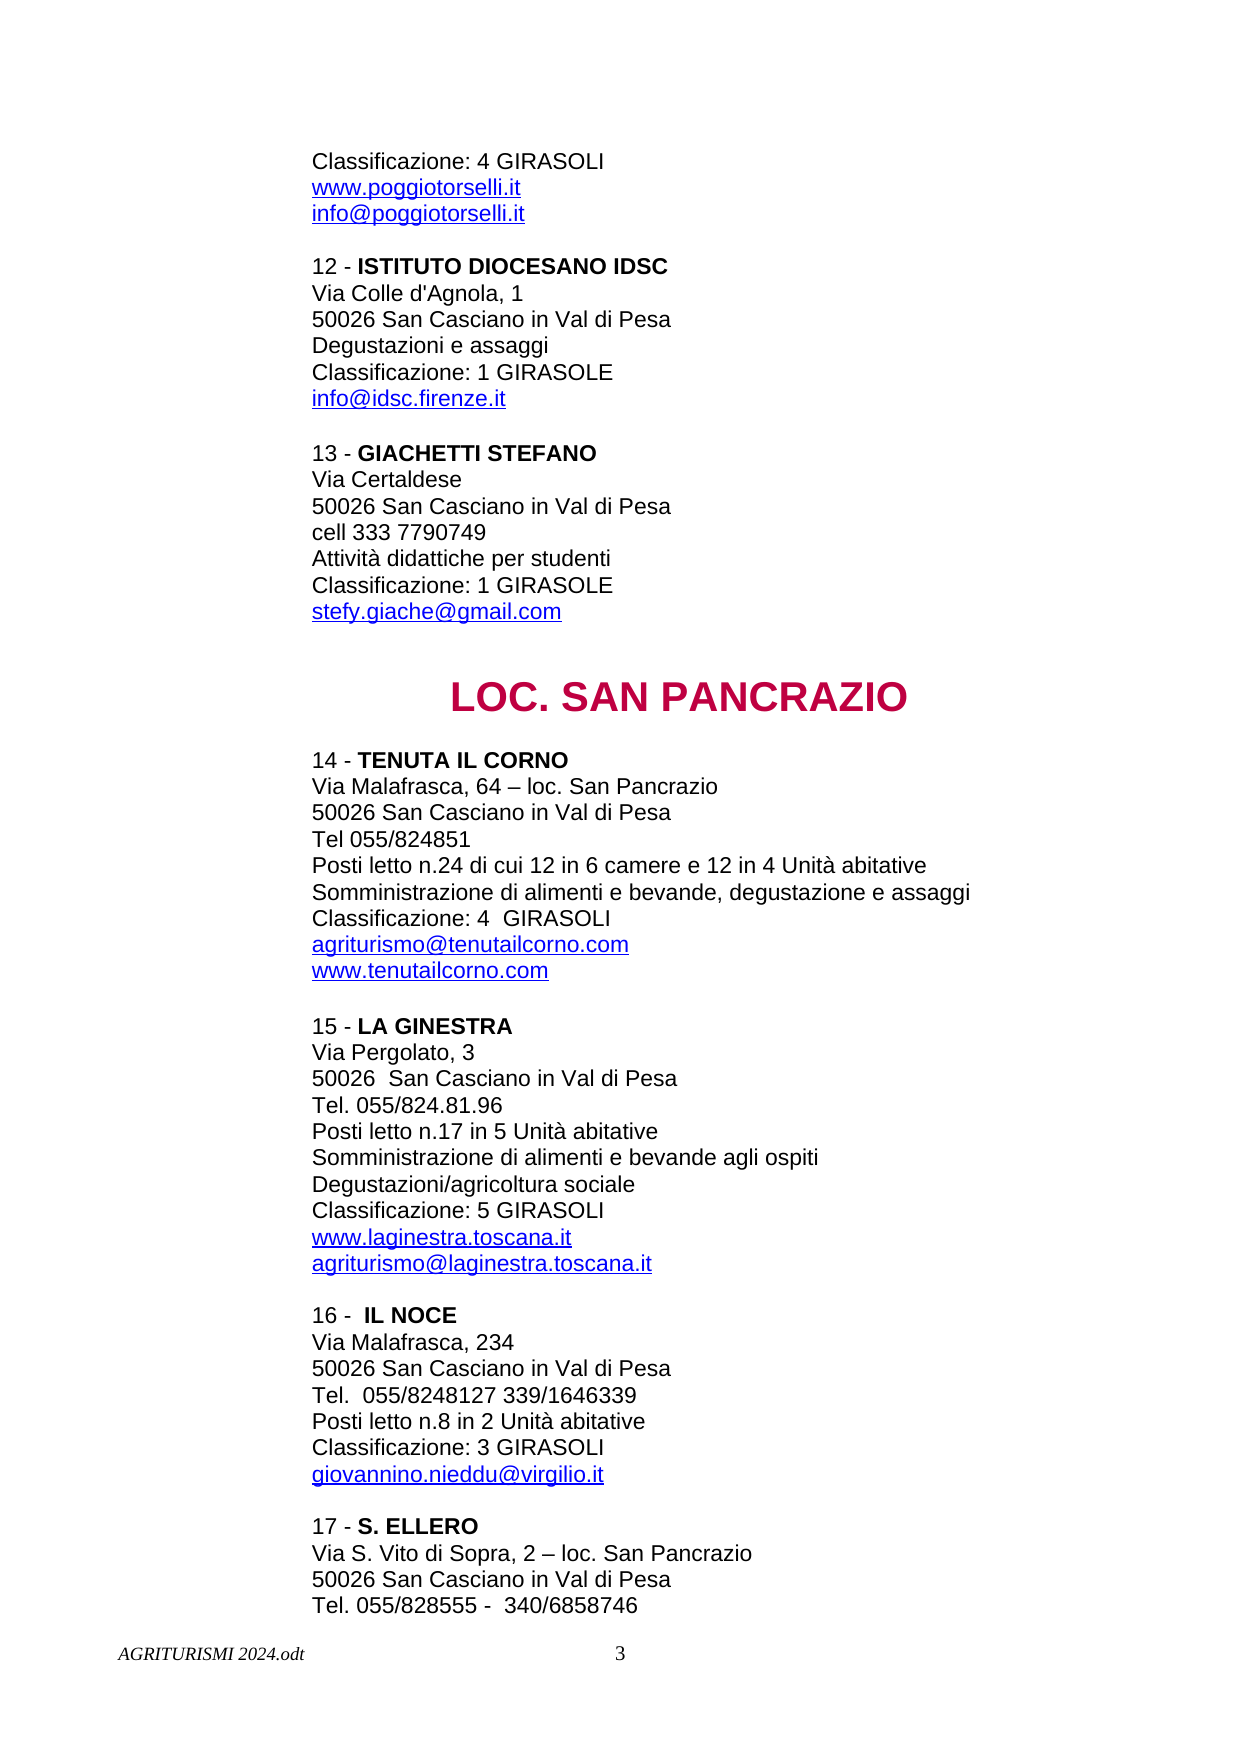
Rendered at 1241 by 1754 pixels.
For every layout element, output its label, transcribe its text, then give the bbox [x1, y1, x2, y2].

table_header Classificazione: 4 GIRASOLI www.poggiotorselli.it info@poggiotorselli.it 12 - ISTITUTO DIOCESANO IDSC Via Colle d'Agnola, 1 50026 San Casciano in Val di Pesa Degustazioni e assaggi Classificazione: 1 GIRASOLE info@idsc.firenze.it 13 - GIACHETTI STEFANO Via Certaldese 50026 San Casciano in Val di Pesa cell 333 7790749 Attività didattiche per studenti Classificazione: 1 GIRASOLE stefy.giache@gmail.com LOC. SAN PANCRAZIO 14 - TENUTA IL CORNO Via Malafrasca, 64 – loc. San Pancrazio 50026 San Casciano in Val di Pesa Tel 055/824851 Posti letto n.24 di cui 12 in 6 camere e 12 in 4 Unità abitative Somministrazione di alimenti e bevande, degustazione e assaggi Classificazione: 4 GIRASOLI agriturismo@tenutailcorno.com www.tenutailcorno.com 15 - LA GINESTRA Via Pergolato, 3 50026 San Casciano in Val di Pesa Tel. 055/824.81.96 Posti letto n.17 in 5 Unità abitative Somministrazione di alimenti e bevande agli ospiti Degustazioni/agricoltura sociale Classificazione: 5 GIRASOLI www.laginestra.toscana.it agriturismo@laginestra.toscana.it 16 - IL NOCE Via Malafrasca, 234 50026 San Casciano in Val di Pesa Tel. 055/8248127 339/1646339 Posti letto n.8 in 2 Unità abitative Classificazione: 3 GIRASOLI giovannino.nieddu@virgilio.it 17 - S. ELLERO Via S. Vito di Sopra, 2 – loc. San Pancrazio 50026 San Casciano in Val di Pesa Tel. 055/828555 - 340/6858746 [301, 148, 1057, 1619]
table_header [118, 148, 301, 1619]
